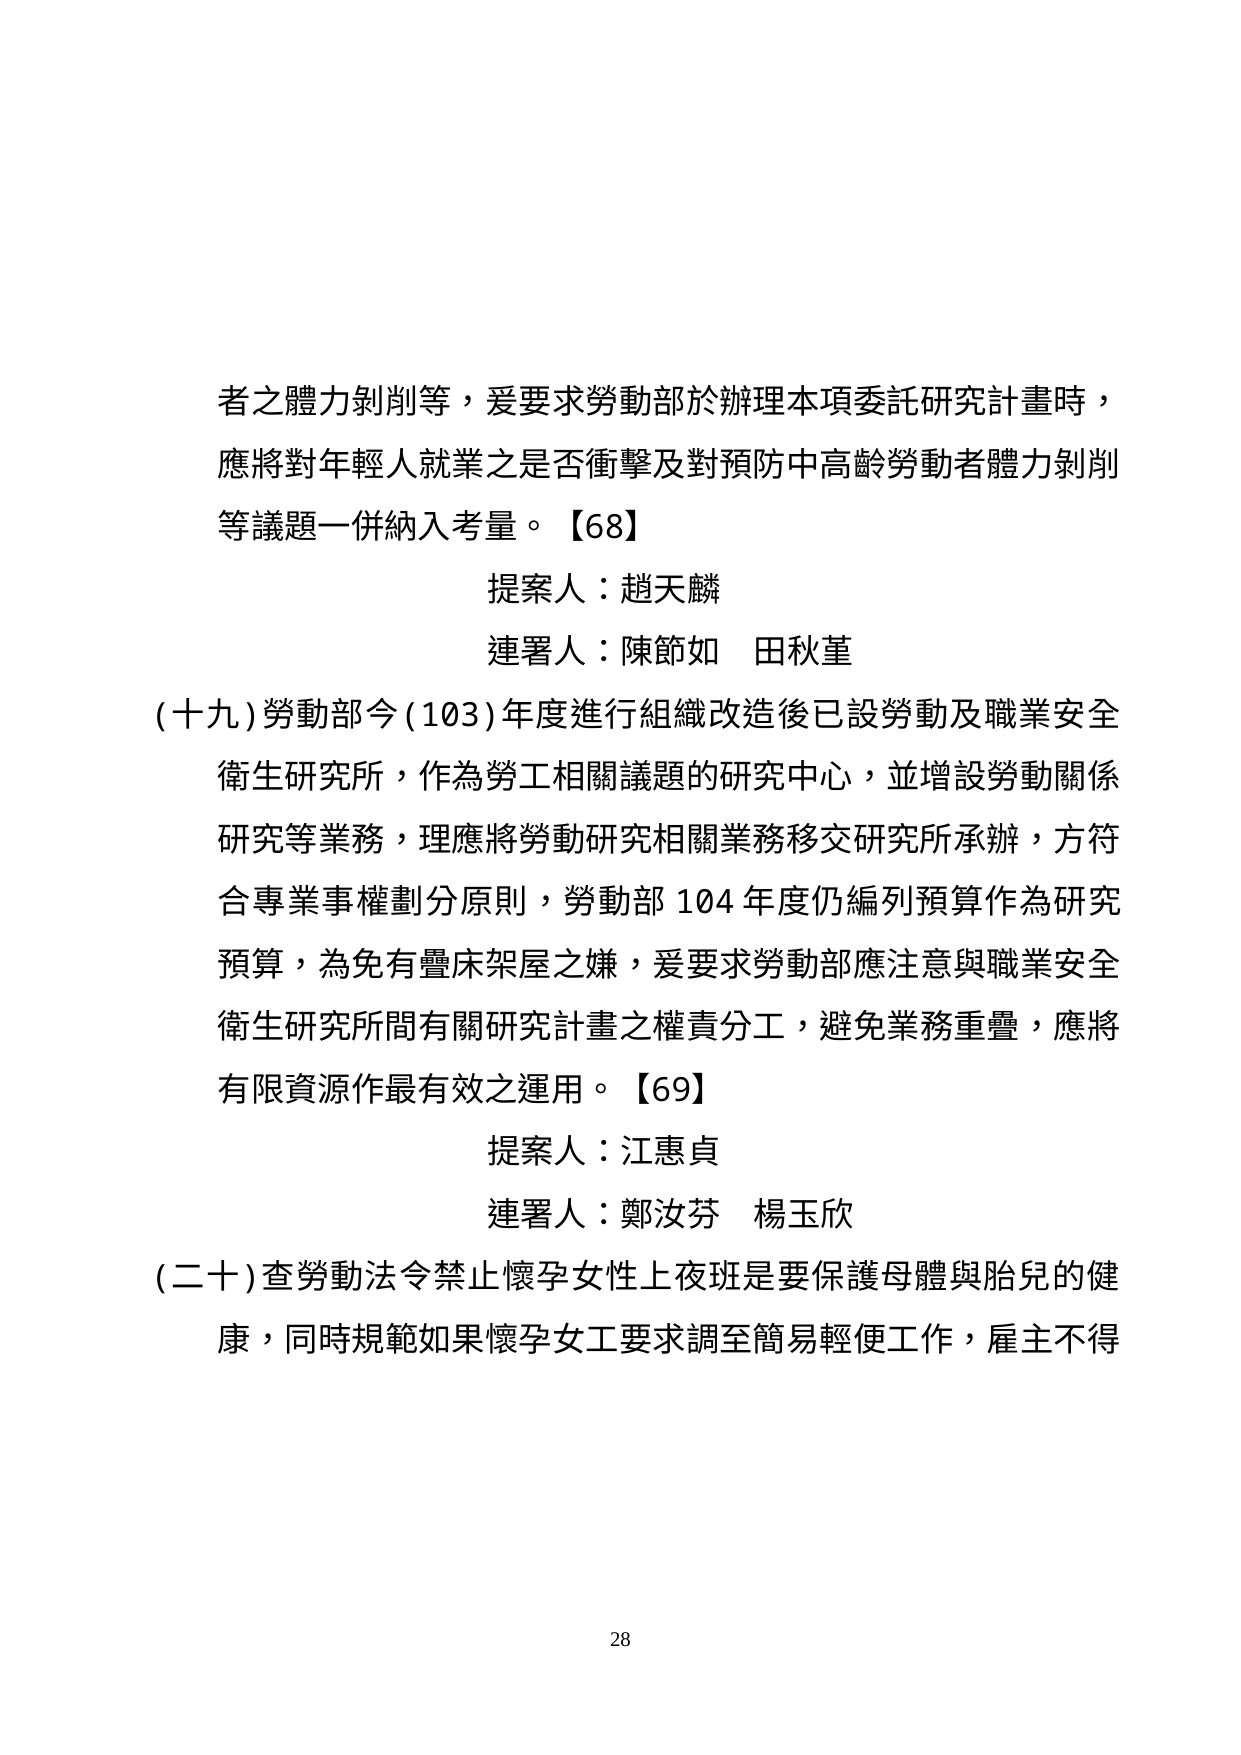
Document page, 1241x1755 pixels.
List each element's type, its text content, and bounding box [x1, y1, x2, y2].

text (十九)勞動部今(103)年度進行組織改造後已設勞動及職業安全衛生研究所，作為勞工相關議題的研究中心，並增設勞動關係研究等業務，理應將勞動研究相關業務移交研究所承辦，方符合專業事權劃分原則，勞動部104年度仍編列預算作為研究預算，為免有疊床架屋之嫌，爰要求勞動部應注意與職業安全衛生研究所間有關研究計畫之權責分工，避免業務重疊，應將有限資源作最有效之運用。【69】 [150, 670, 1122, 1108]
text 提案人：趙天麟 [118, 545, 1122, 608]
text 連署人：鄭汝芬 楊玉欣 [118, 1170, 1122, 1233]
text (十八)104年度勞動部預算勞動福祉退休業務項下委託辦理『延後退休可行性方案之研究』，查我國勞動基準法強制規定勞工退休年齡從60歲延後至65歲，主因我國平均餘命延長，近年來因經濟因素，加上新加坡正研議將二度就業勞工年齡上限由65歲提高至67歲，民間仍有呼聲要求再次延後退休年齡，然延後退休年齡仍須注意中高齡職位不易釋出，所造成的失業風險及年輕人就業市場之衝擊，甚至對於傳統產業中高齡勞動者之體力剝削等，爰要求勞動部於辦理本項委託研究計畫時，應將對年輕人就業之是否衝擊及對預防中高齡勞動者體力剝削等議題一併納入考量。【68】 [150, 358, 1122, 545]
text 提案人：江惠貞 [118, 1108, 1122, 1170]
text (二十)查勞動法令禁止懷孕女性上夜班是要保護母體與胎兒的健康，同時規範如果懷孕女工要求調至簡易輕便工作，雇主不得 [150, 1233, 1122, 1358]
text 連署人：陳節如 田秋堇 [118, 608, 1122, 670]
